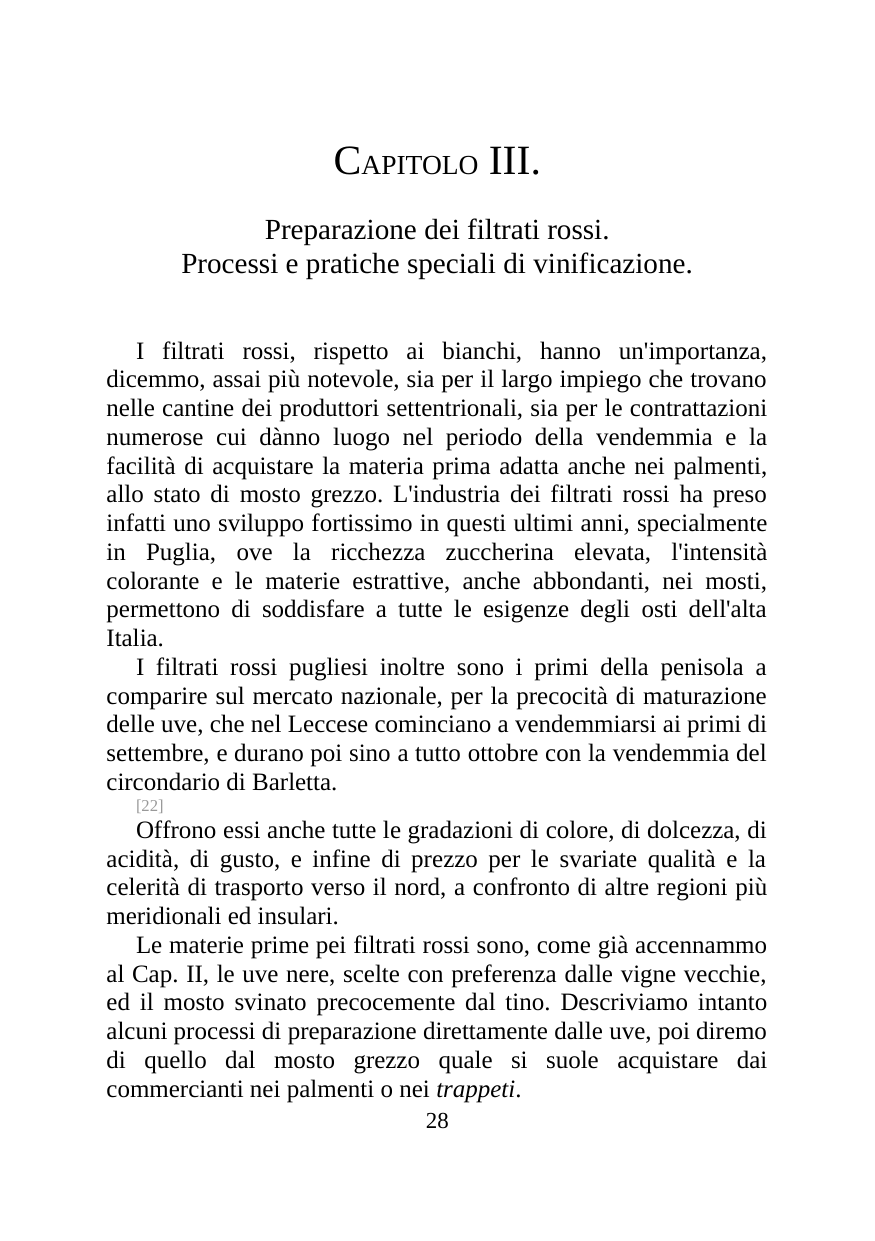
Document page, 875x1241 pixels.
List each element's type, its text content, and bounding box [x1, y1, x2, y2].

text Le materie prime pei filtrati rossi sono, come già accennammo al Cap. II, le uve nere, scelte con preferenza dalle vigne vecchie, ed il mosto svinato precocemente dal tino. Descriviamo intanto alcuni processi di preparazione direttamente dalle uve, poi diremo di quello dal mosto grezzo quale si suole acquistare dai commercianti nei palmenti o nei trappeti. [106, 930, 768, 1102]
text Offrono essi anche tutte le gradazioni di colore, di dolcezza, di acidità, di gusto, e infine di prezzo per le svariate qualità e la celerità di trasporto verso il nord, a confronto di altre regioni più meridionali ed insulari. [106, 815, 768, 930]
text [22] [164, 796, 768, 815]
text I filtrati rossi pugliesi inoltre sono i primi della penisola a comparire sul mercato nazionale, per la precocità di maturazione delle uve, che nel Leccese cominciano a vendemmiarsi ai primi di settembre, e durano poi sino a tutto ottobre con la vendemmia del circondario di Barletta. [106, 652, 768, 796]
text [22] [106, 796, 136, 815]
subtitle Preparazione dei filtrati rossi. Processi e pratiche speciali di vinificazione. [106, 212, 768, 279]
subtitle Capitolo III. [106, 135, 768, 183]
text I filtrati rossi, rispetto ai bianchi, hanno un'importanza, dicemmo, assai più notevole, sia per il largo impiego che trovano nelle cantine dei produttori settentrionali, sia per le contrattazioni numerose cui dànno luogo nel periodo della vendemmia e la facilità di acquistare la materia prima adatta anche nei palmenti, allo stato di mosto grezzo. L'industria dei filtrati rossi ha preso infatti uno sviluppo fortissimo in questi ultimi anni, specialmente in Puglia, ove la ricchezza zuccherina elevata, l'intensità colorante e le materie estrattive, anche abbondanti, nei mosti, permettono di soddisfare a tutte le esigenze degli osti dell'alta Italia. [106, 336, 768, 652]
